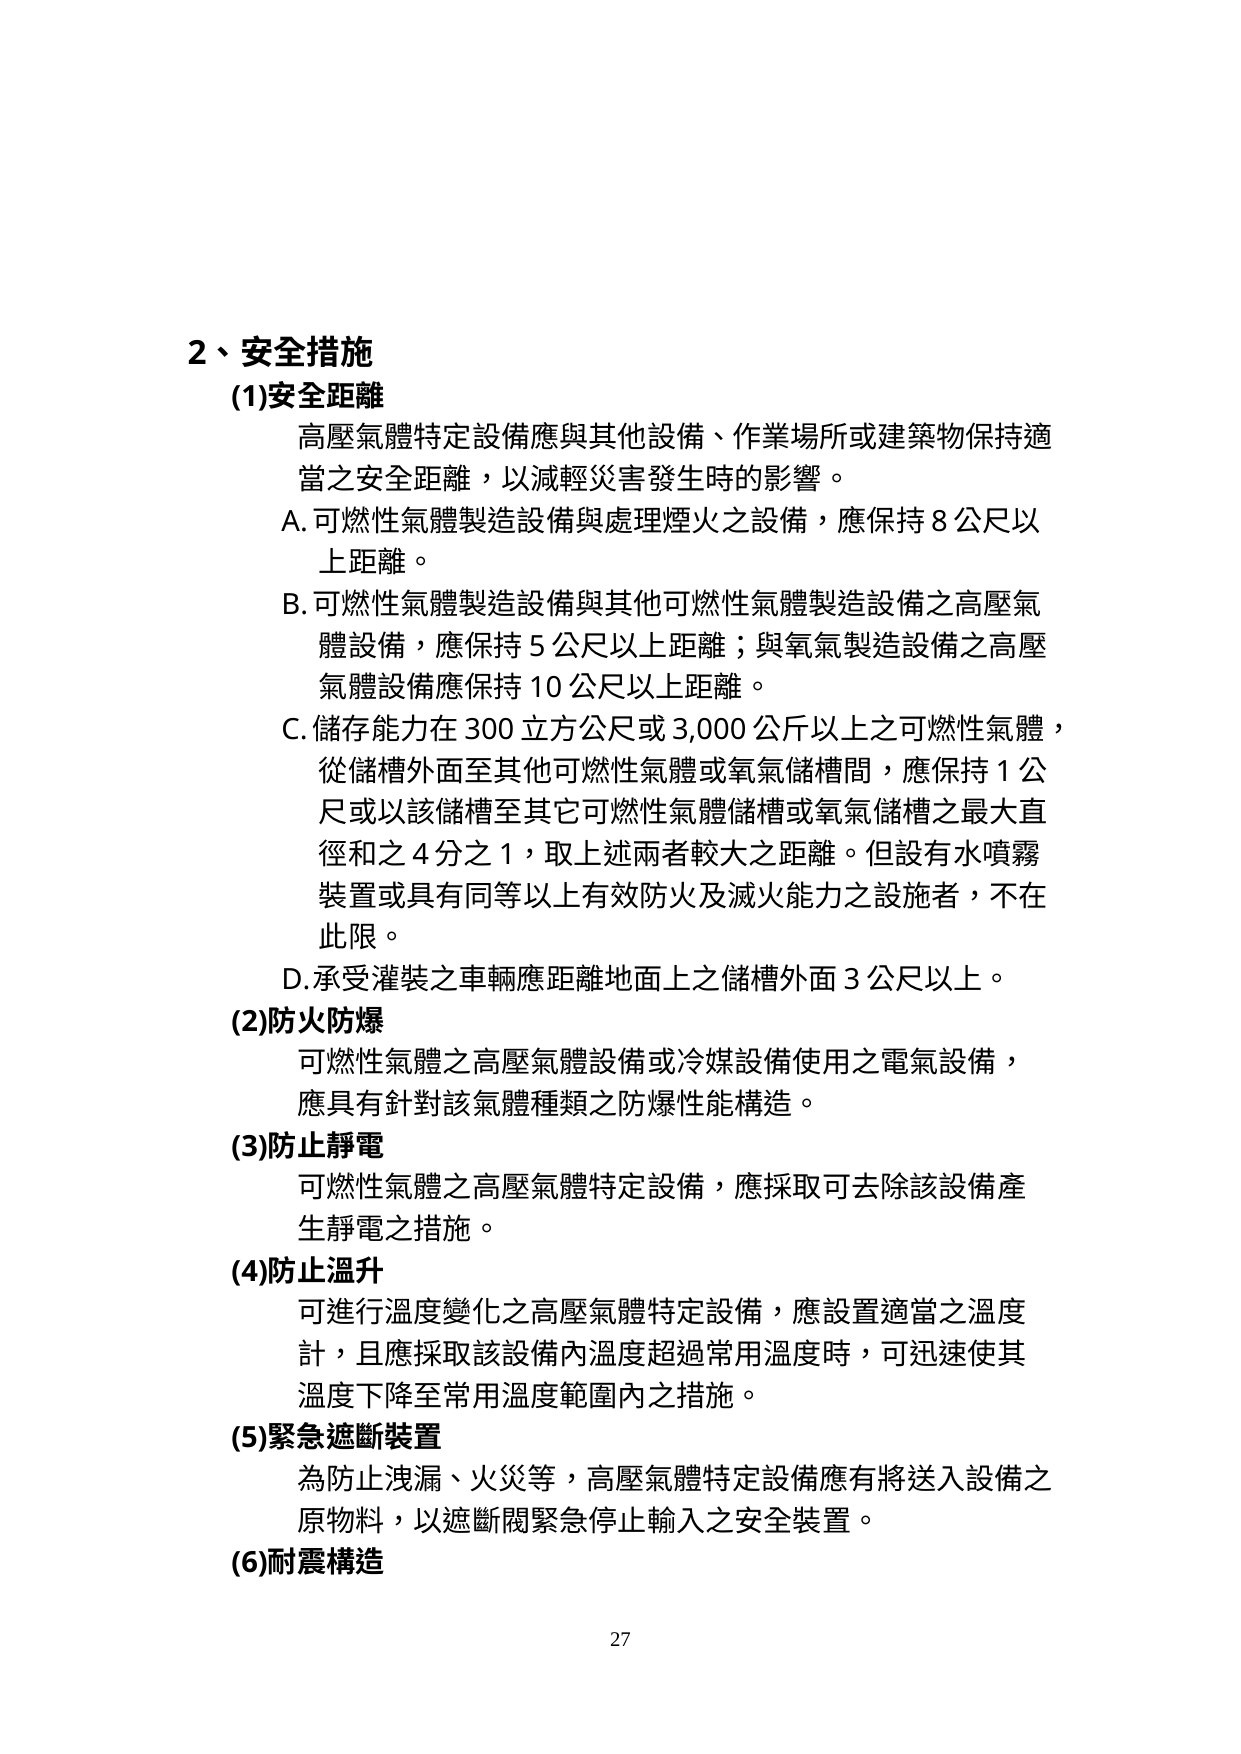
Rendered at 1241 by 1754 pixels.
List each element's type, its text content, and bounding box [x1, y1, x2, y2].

text (3)防止靜電 [231, 1123, 1053, 1164]
text 可燃性氣體之高壓氣體特定設備，應採取可去除該設備產生靜電之措施。 [297, 1164, 1053, 1248]
text (2)防火防爆 [187, 998, 1053, 1039]
text 為防止洩漏、火災等，高壓氣體特定設備應有將送入設備之原物料，以遮斷閥緊急停止輸入之安全裝置。 [297, 1456, 1053, 1539]
text (5)緊急遮斷裝置 [231, 1414, 1053, 1456]
list 可燃性氣體製造設備與其他可燃性氣體製造設備之高壓氣體設備，應保持5公尺以上距離；與氧氣製造設備之高壓氣體設備應保持10公尺以上距離。 [281, 581, 1053, 706]
text 可進行溫度變化之高壓氣體特定設備，應設置適當之溫度計，且應採取該設備內溫度超過常用溫度時，可迅速使其溫度下降至常用溫度範圍內之措施。 [297, 1289, 1053, 1414]
list 儲存能力在300立方公尺或3,000公斤以上之可燃性氣體，從儲槽外面至其他可燃性氣體或氧氣儲槽間，應保持1公尺或以該儲槽至其它可燃性氣體儲槽或氧氣儲槽之最大直徑和之4分之1，取上述兩者較大之距離。但設有水噴霧裝置或具有同等以上有效防火及滅火能力之設施者，不在此限。 [281, 706, 1053, 956]
text (1)安全距離 [187, 373, 1053, 414]
text (6)耐震構造 [231, 1539, 1053, 1581]
text 高壓氣體特定設備應與其他設備、作業場所或建築物保持適當之安全距離，以減輕災害發生時的影響。 [297, 414, 1053, 498]
text 2、安全措施 [187, 331, 1053, 373]
list 承受灌裝之車輛應距離地面上之儲槽外面3公尺以上。 [281, 956, 1053, 998]
text 可燃性氣體之高壓氣體設備或冷媒設備使用之電氣設備，應具有針對該氣體種類之防爆性能構造。 [297, 1039, 1053, 1123]
text (4)防止溫升 [187, 1248, 1053, 1289]
list 可燃性氣體製造設備與處理煙火之設備，應保持8公尺以上距離。 [281, 498, 1053, 581]
